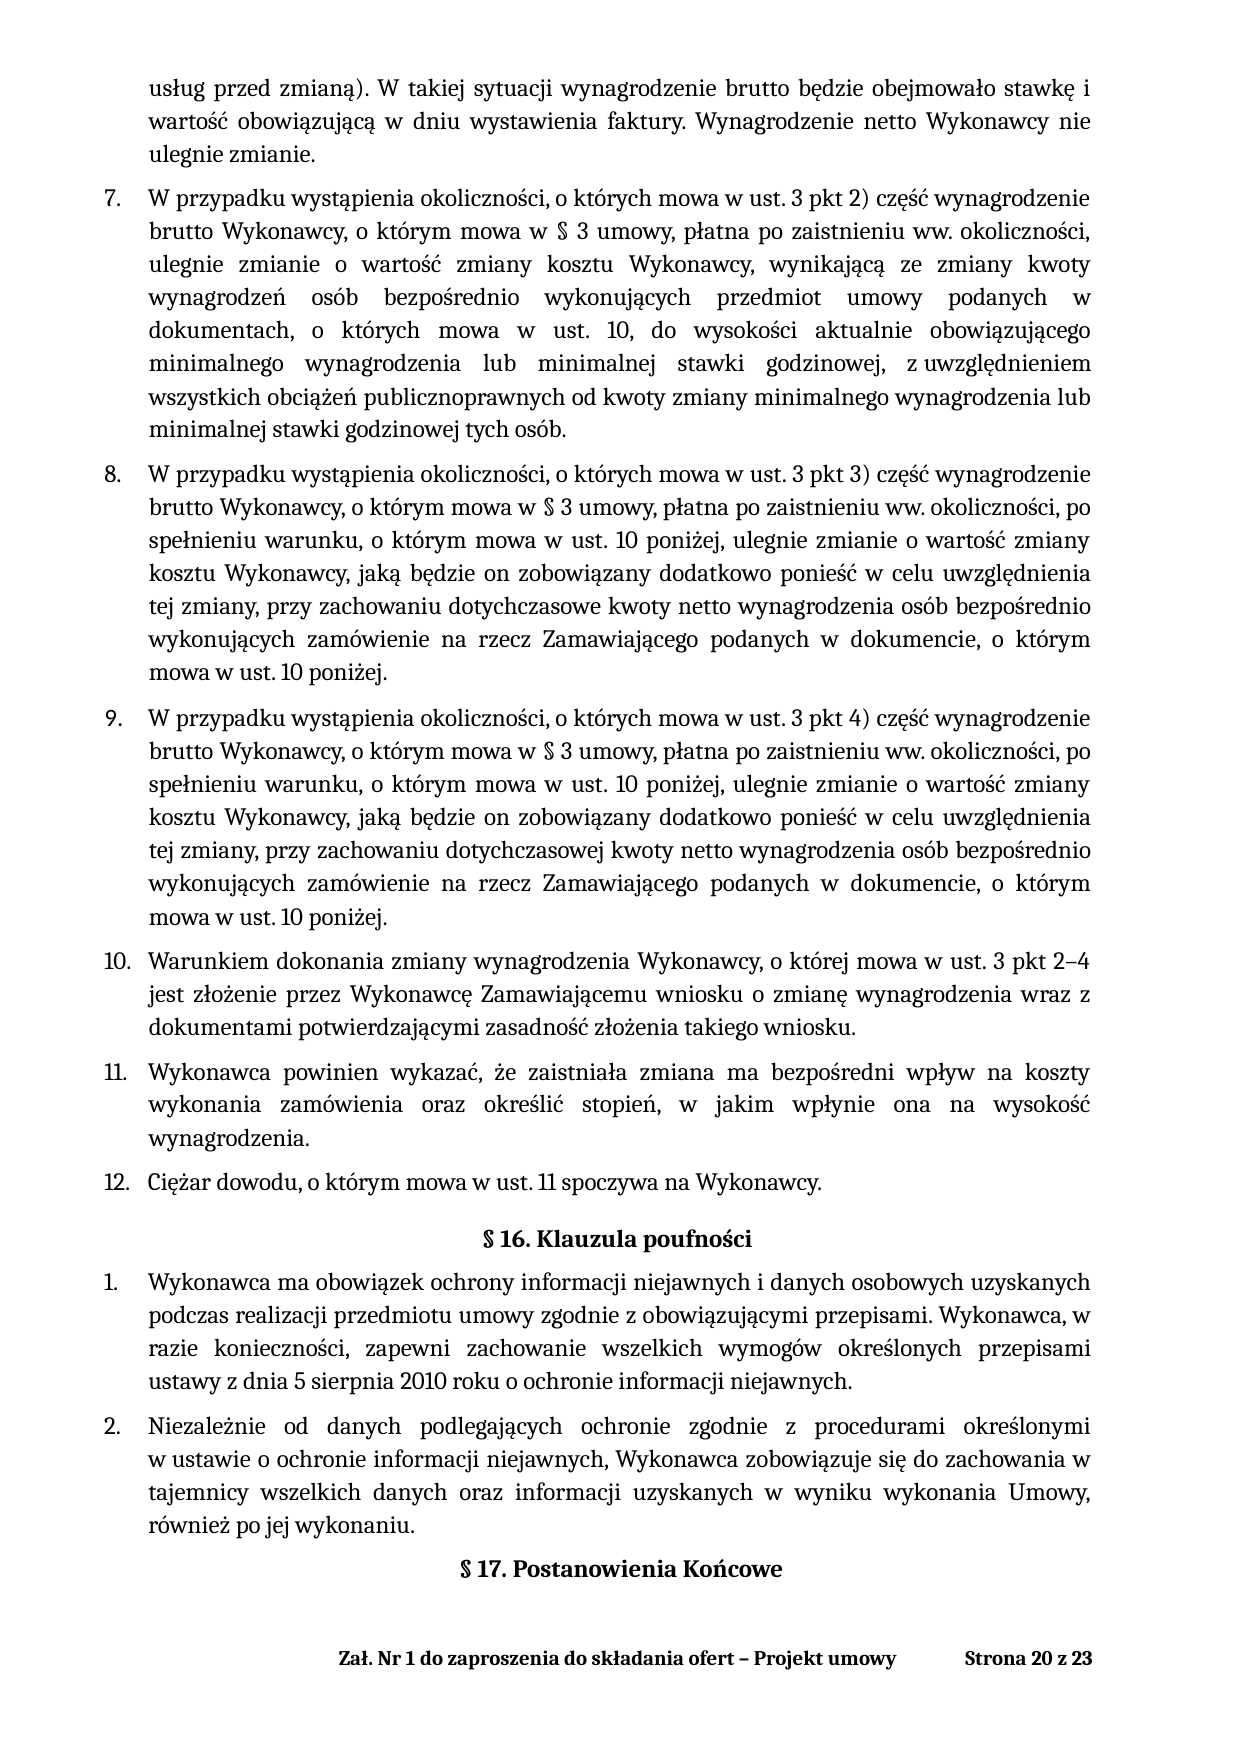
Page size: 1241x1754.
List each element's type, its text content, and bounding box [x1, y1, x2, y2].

text § 17. Postanowienia Końcowe [377, 1555, 864, 1584]
list Warunkiem dokonania zmiany wynagrodzenia Wykonawcy, o której mowa w ust. 3 pkt 2–4 jest złożenie przez Wykonawcę Zamawiającemu wniosku o zmianę wynagrodzenia wraz z dokumentami potwierdzającymi zasadność złożenia takiego wniosku. [104, 947, 1092, 1042]
list Ciężar dowodu, o którym mowa w ust. 11 spoczywa na Wykonawcy. [104, 1168, 1092, 1197]
list W przypadku wystąpienia okoliczności, o których mowa w ust. 3 pkt 4) część wynagrodzenie brutto Wykonawcy, o którym mowa w § 3 umowy, płatna po zaistnieniu ww. okoliczności, po spełnieniu warunku, o którym mowa w ust. 10 poniżej, ulegnie zmianie o wartość zmiany kosztu Wykonawcy, jaką będzie on zobowiązany dodatkowo ponieść w celu uwzględnienia tej zmiany, przy zachowaniu dotychczasowej kwoty netto wynagrodzenia osób bezpośrednio wykonujących zamówienie na rzecz Zamawiającego podanych w dokumencie, o którym mowa w ust. 10 poniżej. [104, 702, 1092, 931]
list W przypadku wystąpienia okoliczności, o których mowa w ust. 3 pkt 3) część wynagrodzenie brutto Wykonawcy, o którym mowa w § 3 umowy, płatna po zaistnieniu ww. okoliczności, po spełnieniu warunku, o którym mowa w ust. 10 poniżej, ulegnie zmianie o wartość zmiany kosztu Wykonawcy, jaką będzie on zobowiązany dodatkowo ponieść w celu uwzględnienia tej zmiany, przy zachowaniu dotychczasowe kwoty netto wynagrodzenia osób bezpośrednio wykonujących zamówienie na rzecz Zamawiającego podanych w dokumencie, o którym mowa w ust. 10 poniżej. [104, 460, 1092, 687]
list W przypadku wystąpienia okoliczności, o których mowa w ust. 3 pkt 2) część wynagrodzenie brutto Wykonawcy, o którym mowa w § 3 umowy, płatna po zaistnieniu ww. okoliczności, ulegnie zmianie o wartość zmiany kosztu Wykonawcy, wynikającą ze zmiany kwoty wynagrodzeń osób bezpośrednio wykonujących przedmiot umowy podanych w dokumentach, o których mowa w ust. 10, do wysokości aktualnie obowiązującego minimalnego wynagrodzenia lub minimalnej stawki godzinowej, z uwzględnieniem wszystkich obciążeń publicznoprawnych od kwoty zmiany minimalnego wynagrodzenia lub minimalnej stawki godzinowej tych osób. [104, 184, 1092, 444]
list Wykonawca ma obowiązek ochrony informacji niejawnych i danych osobowych uzyskanych podczas realizacji przedmiotu umowy zgodnie z obowiązującymi przepisami. Wykonawca, w razie konieczności, zapewni zachowanie wszelkich wymogów określonych przepisami ustawy z dnia 5 sierpnia 2010 roku o ochronie informacji niejawnych. [104, 1268, 1092, 1396]
list usług przed zmianą). W takiej sytuacji wynagrodzenie brutto będzie obejmowało stawkę i wartość obowiązującą w dniu wystawienia faktury. Wynagrodzenie netto Wykonawcy nie ulegnie zmianie. [104, 74, 1092, 168]
list Niezależnie od danych podlegających ochronie zgodnie z procedurami określonymi w ustawie o ochronie informacji niejawnych, Wykonawca zobowiązuje się do zachowania w tajemnicy wszelkich danych oraz informacji uzyskanych w wyniku wykonania Umowy, również po jej wykonaniu. [104, 1412, 1092, 1539]
text § 16. Klauzula poufności [148, 1225, 1086, 1254]
list Wykonawca powinien wykazać, że zaistniała zmiana ma bezpośredni wpływ na koszty wykonania zamówienia oraz określić stopień, w jakim wpłynie ona na wysokość wynagrodzenia. [104, 1057, 1092, 1152]
